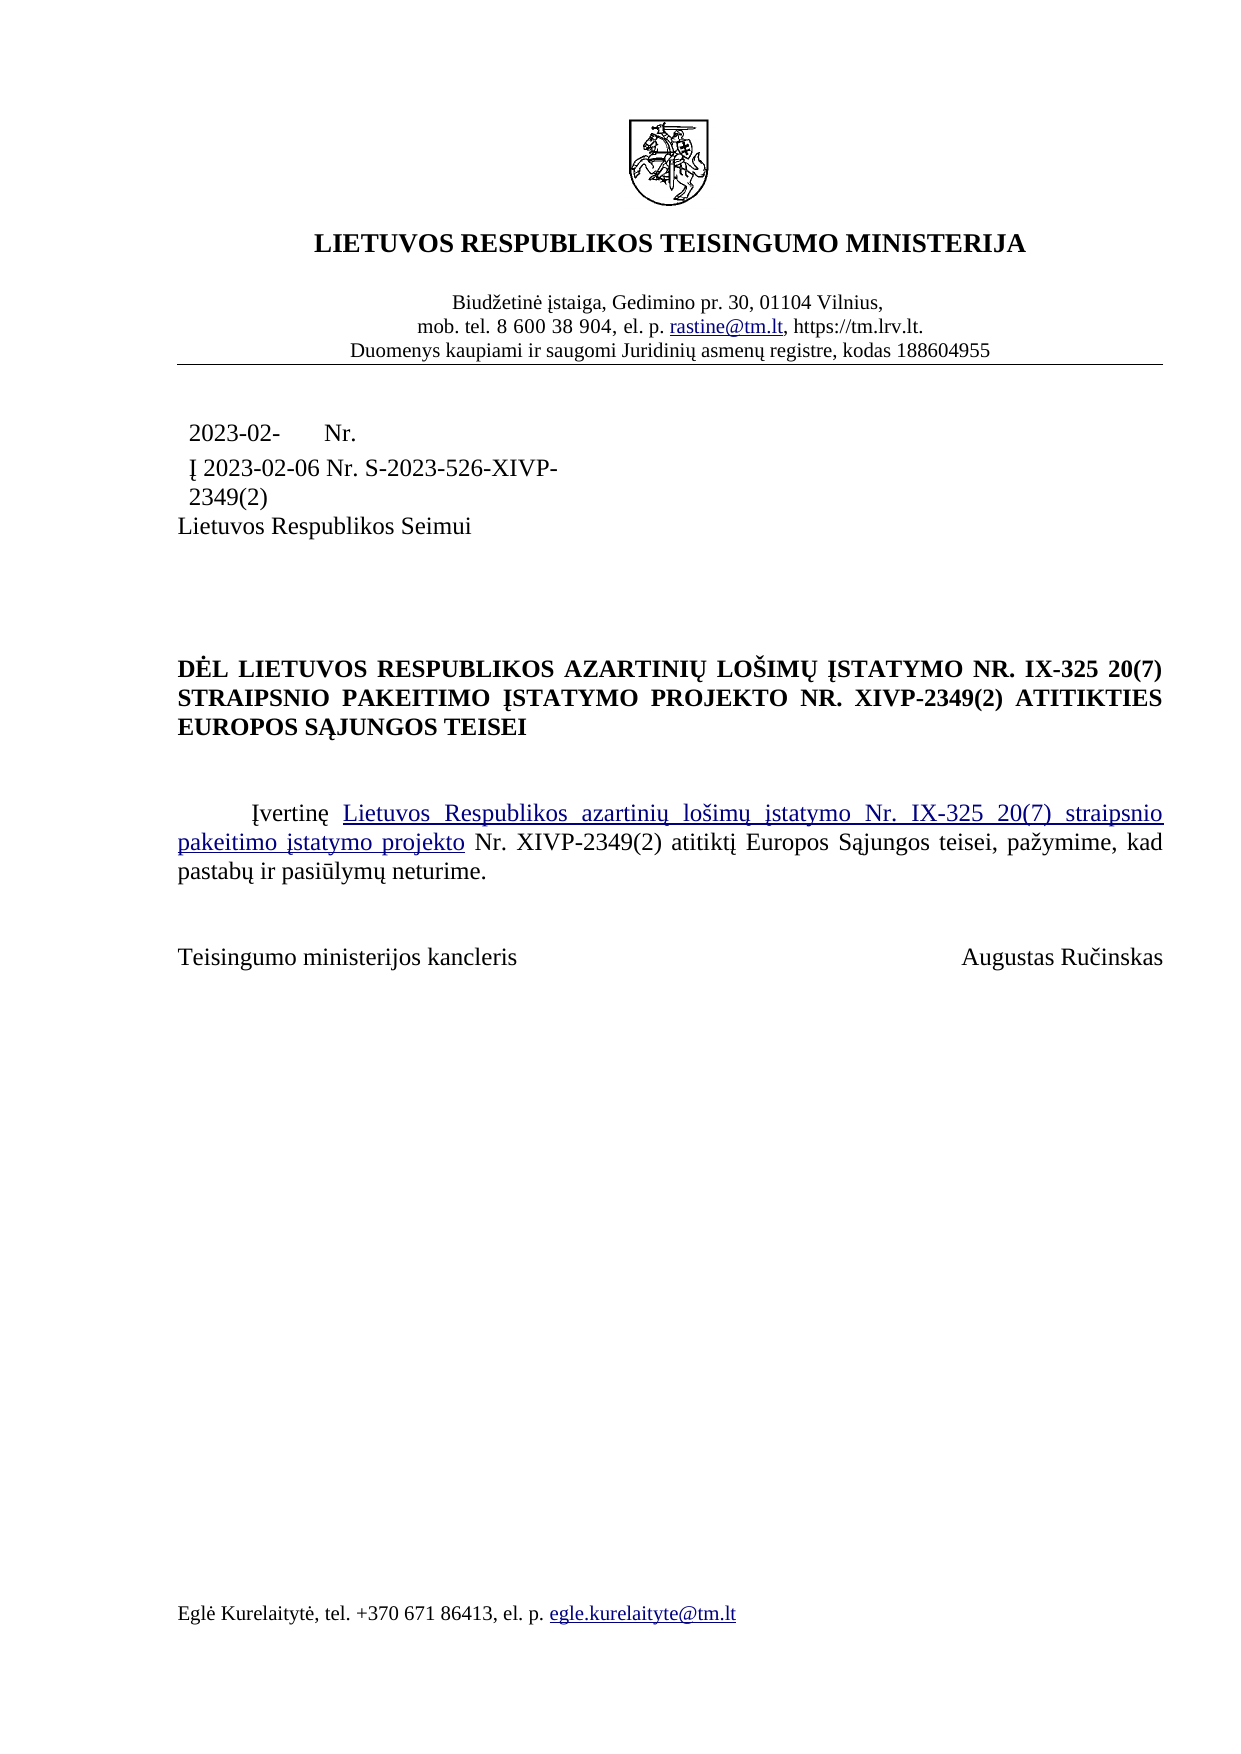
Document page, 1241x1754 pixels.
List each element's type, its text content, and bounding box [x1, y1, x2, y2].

text Dėl LIETUVOS RESPUBLIKOS Azartinių lošimų įstatymo Nr. IX-325 20(7) straipsnio pakeitimo įstatymo projekto nr. XIVP-2349(2) atitikties Europos Sąjungos teisei [177, 654, 1163, 741]
text Įvertinę Lietuvos Respublikos azartinių lošimų įstatymo Nr. IX-325 20(7) straipsnio pakeitimo įstatymo projekto Nr. XIVP-2349(2) atitiktį Europos Sąjungos teisei, pažymime, kad pastabų ir pasiūlymų neturime. [177, 798, 1163, 884]
text Teisingumo ministerijos kancleris Augustas Ručinskas [177, 942, 1163, 971]
table_cell Į 2023-02-06 Nr. S-2023-526-XIVP-2349(2) [177, 453, 598, 511]
text Eglė Kurelaitytė, tel. +370 671 86413, el. p. egle.kurelaityte@tm.lt [177, 1601, 1163, 1625]
table_cell [598, 453, 603, 511]
table_header 2023-02- Nr. [177, 418, 603, 453]
text Lietuvos Respublikos Seimui [177, 511, 1163, 539]
